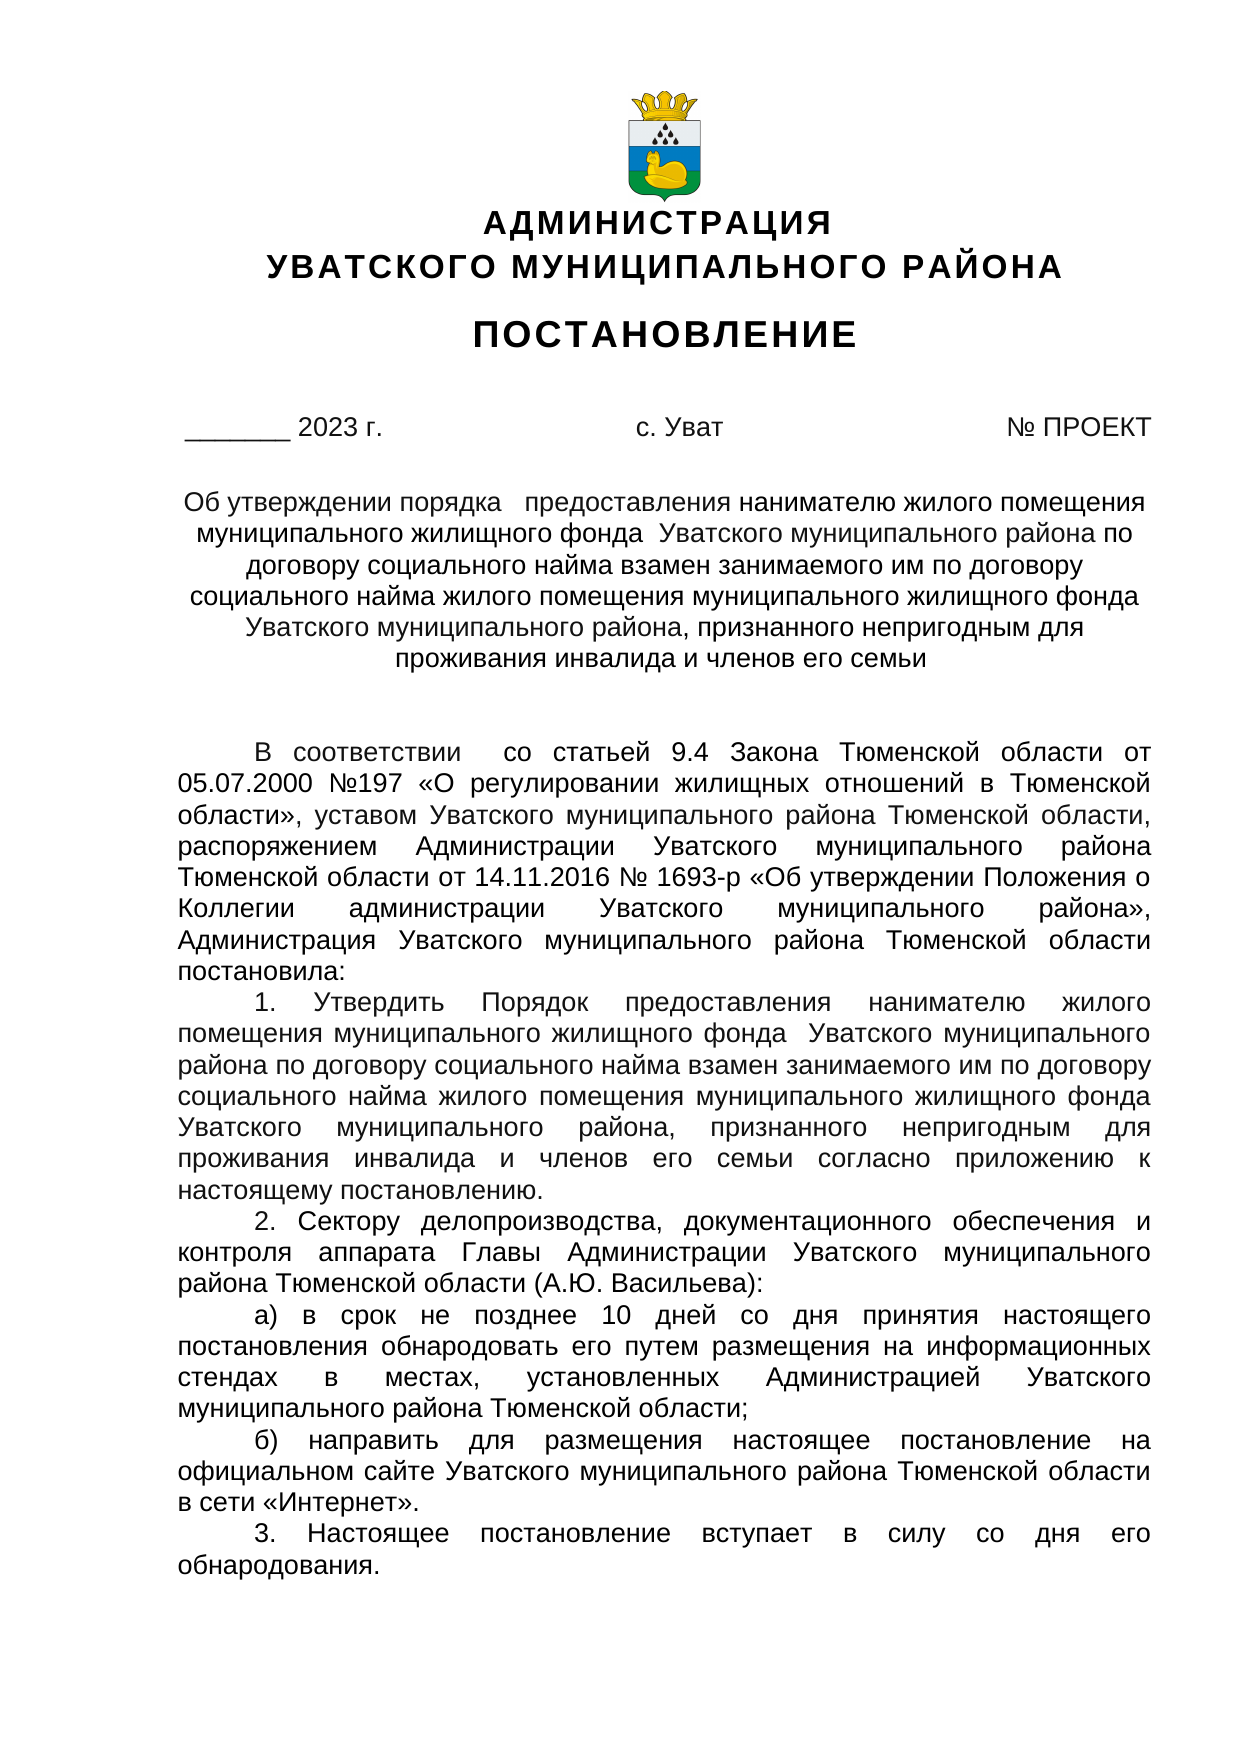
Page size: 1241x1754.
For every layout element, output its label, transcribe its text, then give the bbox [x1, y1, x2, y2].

text _______ 2023 г. с. Уват № ПРОЕКТ [177, 411, 1152, 443]
text Об утверждении порядка предоставления нанимателю жилого помещения муниципального жилищного фонда Уватского муниципального района по договору социального найма взамен занимаемого им по договору социального найма жилого помещения муниципального жилищного фонда Уватского муниципального района, признанного непригодным для проживания инвалида и членов его семьи [177, 486, 1152, 674]
text а) в срок не позднее 10 дней со дня принятия настоящего постановления обнародовать его путем размещения на информационных стендах в местах, установленных Администрацией Уватского муниципального района Тюменской области; [177, 1299, 1152, 1424]
text ПОСТАНОВЛЕНИЕ [177, 312, 1152, 355]
picture [628, 91, 701, 203]
text 2. Сектору делопроизводства, документационного обеспечения и контроля аппарата Главы Администрации Уватского муниципального района Тюменской области (А.Ю. Васильева): [177, 1205, 1152, 1299]
text В соответствии со статьей 9.4 Закона Тюменской области от 05.07.2000 №197 «О регулировании жилищных отношений в Тюменской области», уставом Уватского муниципального района Тюменской области, распоряжением Администрации Уватского муниципального района Тюменской области от 14.11.2016 № 1693-р «Об утверждении Положения о Коллегии администрации Уватского муниципального района», Администрация Уватского муниципального района Тюменской области постановила: [177, 736, 1152, 986]
text 1. Утвердить Порядок предоставления нанимателю жилого помещения муниципального жилищного фонда Уватского муниципального района по договору социального найма взамен занимаемого им по договору социального найма жилого помещения муниципального жилищного фонда Уватского муниципального района, признанного непригодным для проживания инвалида и членов его семьи согласно приложению к настоящему постановлению. [177, 986, 1152, 1205]
text Администрация Уватского муниципального района [177, 203, 1152, 286]
text б) направить для размещения настоящее постановление на официальном сайте Уватского муниципального района Тюменской области в сети «Интернет». [177, 1424, 1152, 1517]
text 3. Настоящее постановление вступает в силу со дня его обнародования. [177, 1517, 1152, 1580]
